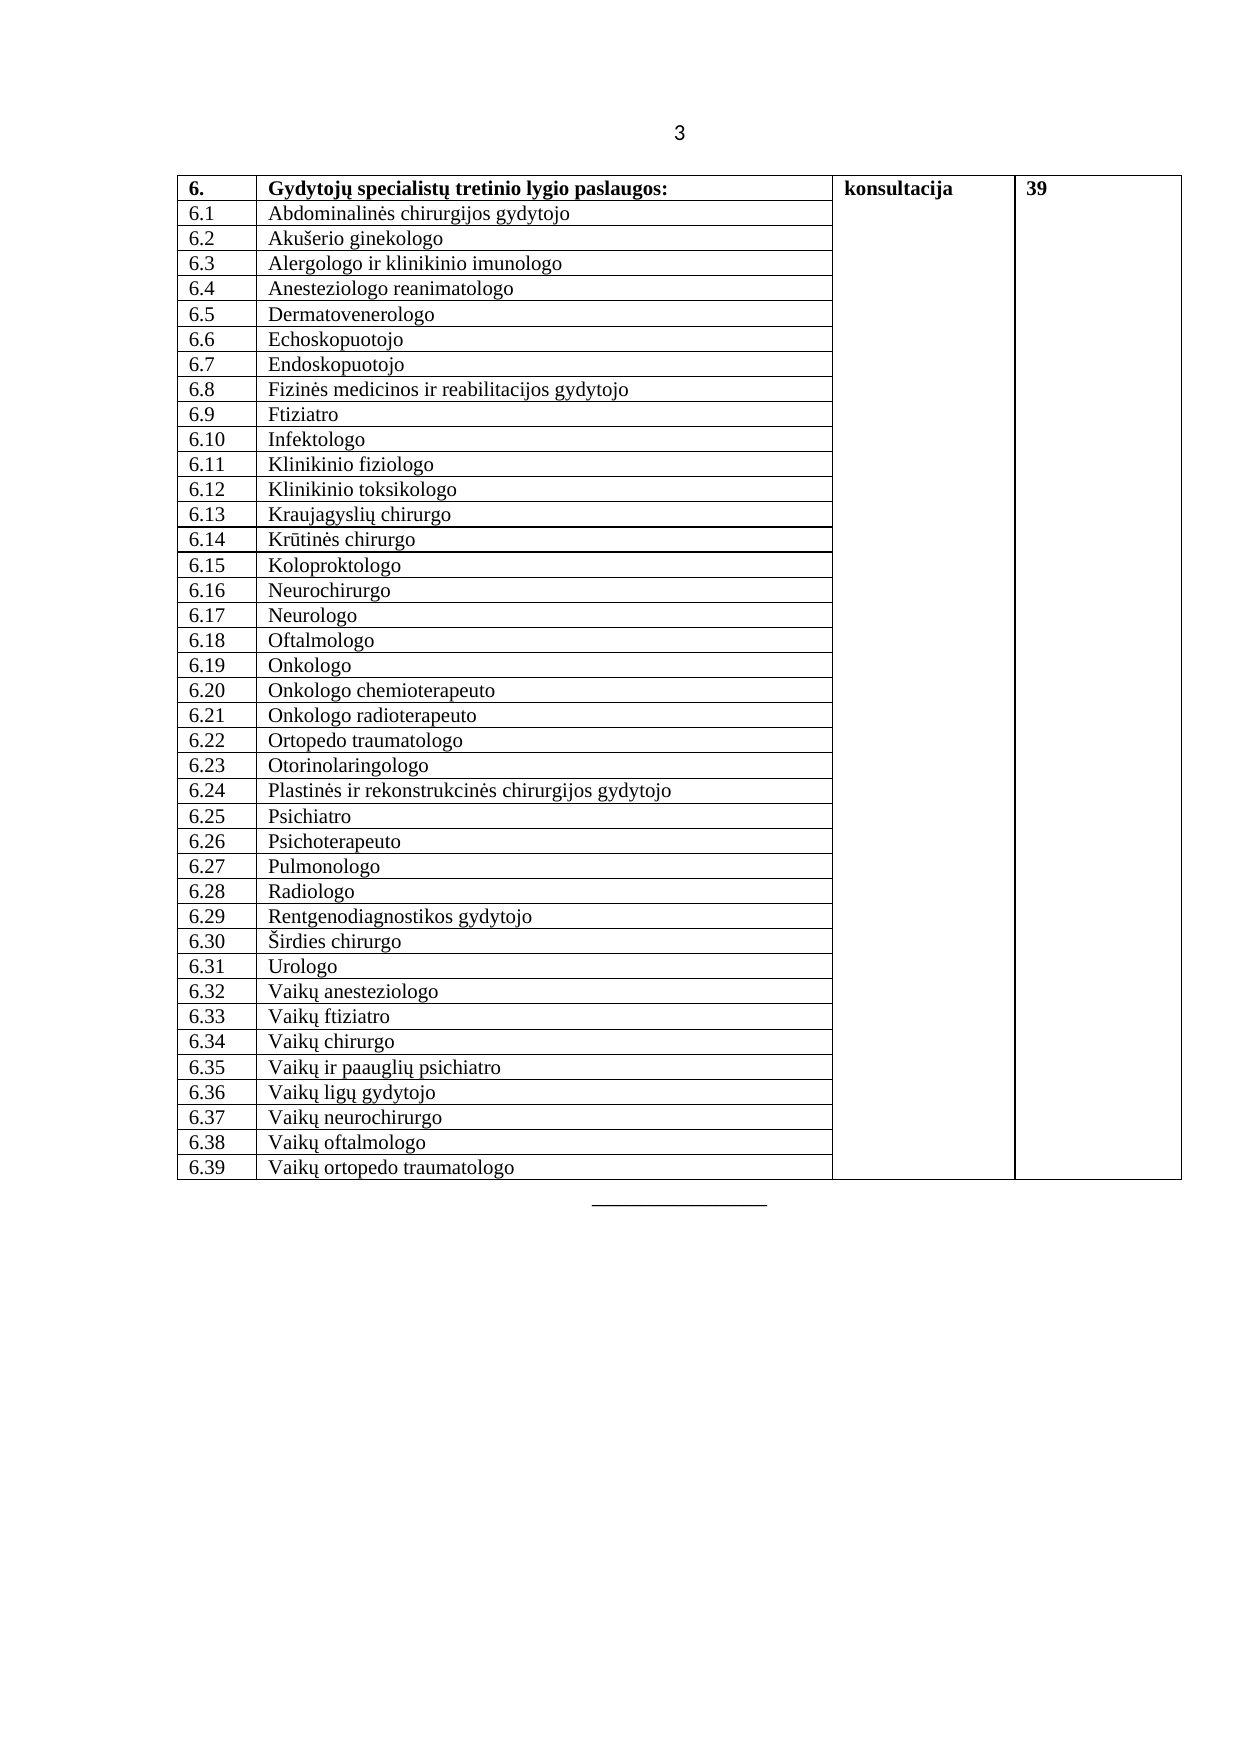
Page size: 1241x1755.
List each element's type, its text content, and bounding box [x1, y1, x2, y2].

table_cell 6.4 [178, 276, 256, 300]
table_cell 6.17 [178, 603, 256, 627]
table_cell Urologo [257, 954, 832, 978]
table_cell Endoskopuotojo [257, 352, 832, 376]
table_cell Vaikų anesteziologo [257, 979, 832, 1003]
table_cell 6.5 [178, 301, 256, 326]
table_cell 6.14 [178, 528, 256, 551]
table_cell Onkologo [257, 653, 832, 677]
table_cell 6.16 [178, 578, 256, 602]
table_cell Infektologo [257, 427, 832, 451]
table_cell 6.31 [178, 954, 256, 978]
table_cell 6.33 [178, 1004, 256, 1028]
table_cell 6.13 [178, 502, 256, 526]
table_cell 6.8 [178, 377, 256, 401]
table_cell Onkologo radioterapeuto [257, 703, 832, 727]
table_cell Krūtinės chirurgo [257, 528, 832, 551]
table_cell Vaikų chirurgo [257, 1030, 832, 1053]
table_cell Plastinės ir rekonstrukcinės chirurgijos gydytojo [257, 779, 832, 802]
table_cell Radiologo [257, 879, 832, 903]
table_cell Gydytojų specialistų tretinio lygio paslaugos: [257, 176, 832, 200]
table_cell Kraujagyslių chirurgo [257, 502, 832, 526]
table_cell 6.27 [178, 854, 256, 878]
table_cell Neurologo [257, 603, 832, 627]
table_cell Alergologo ir klinikinio imunologo [257, 251, 832, 275]
table_cell Klinikinio fiziologo [257, 452, 832, 476]
table_cell 6.30 [178, 929, 256, 953]
table_cell Akušerio ginekologo [257, 226, 832, 250]
table_cell Vaikų ligų gydytojo [257, 1080, 832, 1104]
table_cell Ftiziatro [257, 402, 832, 426]
table_cell 6.9 [178, 402, 256, 426]
table_cell 6.2 [178, 226, 256, 250]
table_cell 6.34 [178, 1030, 256, 1053]
table_cell Abdominalinės chirurgijos gydytojo [257, 201, 832, 225]
table_cell 6.12 [178, 477, 256, 501]
table_cell Psichoterapeuto [257, 829, 832, 853]
table_cell 6.15 [178, 553, 256, 577]
table_cell 6.38 [178, 1130, 256, 1154]
table_cell 6.19 [178, 653, 256, 677]
table_cell 6.39 [178, 1155, 256, 1179]
table_cell 6.1 [178, 201, 256, 225]
table_cell Fizinės medicinos ir reabilitacijos gydytojo [257, 377, 832, 401]
text ______________ [177, 1180, 1181, 1209]
table_cell 6.21 [178, 703, 256, 727]
table_cell 6.22 [178, 728, 256, 752]
table_cell Onkologo chemioterapeuto [257, 678, 832, 702]
table_cell 6.29 [178, 904, 256, 928]
table_cell 6.20 [178, 678, 256, 702]
table_cell 6.32 [178, 979, 256, 1003]
table_cell 6.3 [178, 251, 256, 275]
table_cell 39 [1016, 176, 1181, 1179]
table_cell 6.18 [178, 628, 256, 652]
table_cell 6. [178, 176, 256, 200]
table_cell 6.25 [178, 804, 256, 828]
table_cell 6.24 [178, 779, 256, 802]
table_cell Neurochirurgo [257, 578, 832, 602]
table_cell 6.35 [178, 1055, 256, 1079]
table_cell 6.23 [178, 753, 256, 777]
table_cell Anesteziologo reanimatologo [257, 276, 832, 300]
table_cell Širdies chirurgo [257, 929, 832, 953]
table_cell 6.37 [178, 1105, 256, 1129]
table_cell 6.26 [178, 829, 256, 853]
table_cell Rentgenodiagnostikos gydytojo [257, 904, 832, 928]
table_cell 6.6 [178, 327, 256, 351]
table_cell Vaikų ortopedo traumatologo [257, 1155, 832, 1179]
table_cell 6.36 [178, 1080, 256, 1104]
table_cell 6.10 [178, 427, 256, 451]
table_cell 6.7 [178, 352, 256, 376]
table_cell Koloproktologo [257, 553, 832, 577]
table_cell konsultacija [833, 176, 1014, 1179]
table_cell Klinikinio toksikologo [257, 477, 832, 501]
table_cell Ortopedo traumatologo [257, 728, 832, 752]
table_cell 6.28 [178, 879, 256, 903]
table_cell Echoskopuotojo [257, 327, 832, 351]
table_cell Psichiatro [257, 804, 832, 828]
table_cell Vaikų ftiziatro [257, 1004, 832, 1028]
table_cell Otorinolaringologo [257, 753, 832, 777]
table_cell Vaikų ir paauglių psichiatro [257, 1055, 832, 1079]
table_cell Vaikų neurochirurgo [257, 1105, 832, 1129]
table_cell Vaikų oftalmologo [257, 1130, 832, 1154]
table_cell Dermatovenerologo [257, 301, 832, 326]
table_cell 6.11 [178, 452, 256, 476]
table_cell Pulmonologo [257, 854, 832, 878]
table_cell Oftalmologo [257, 628, 832, 652]
